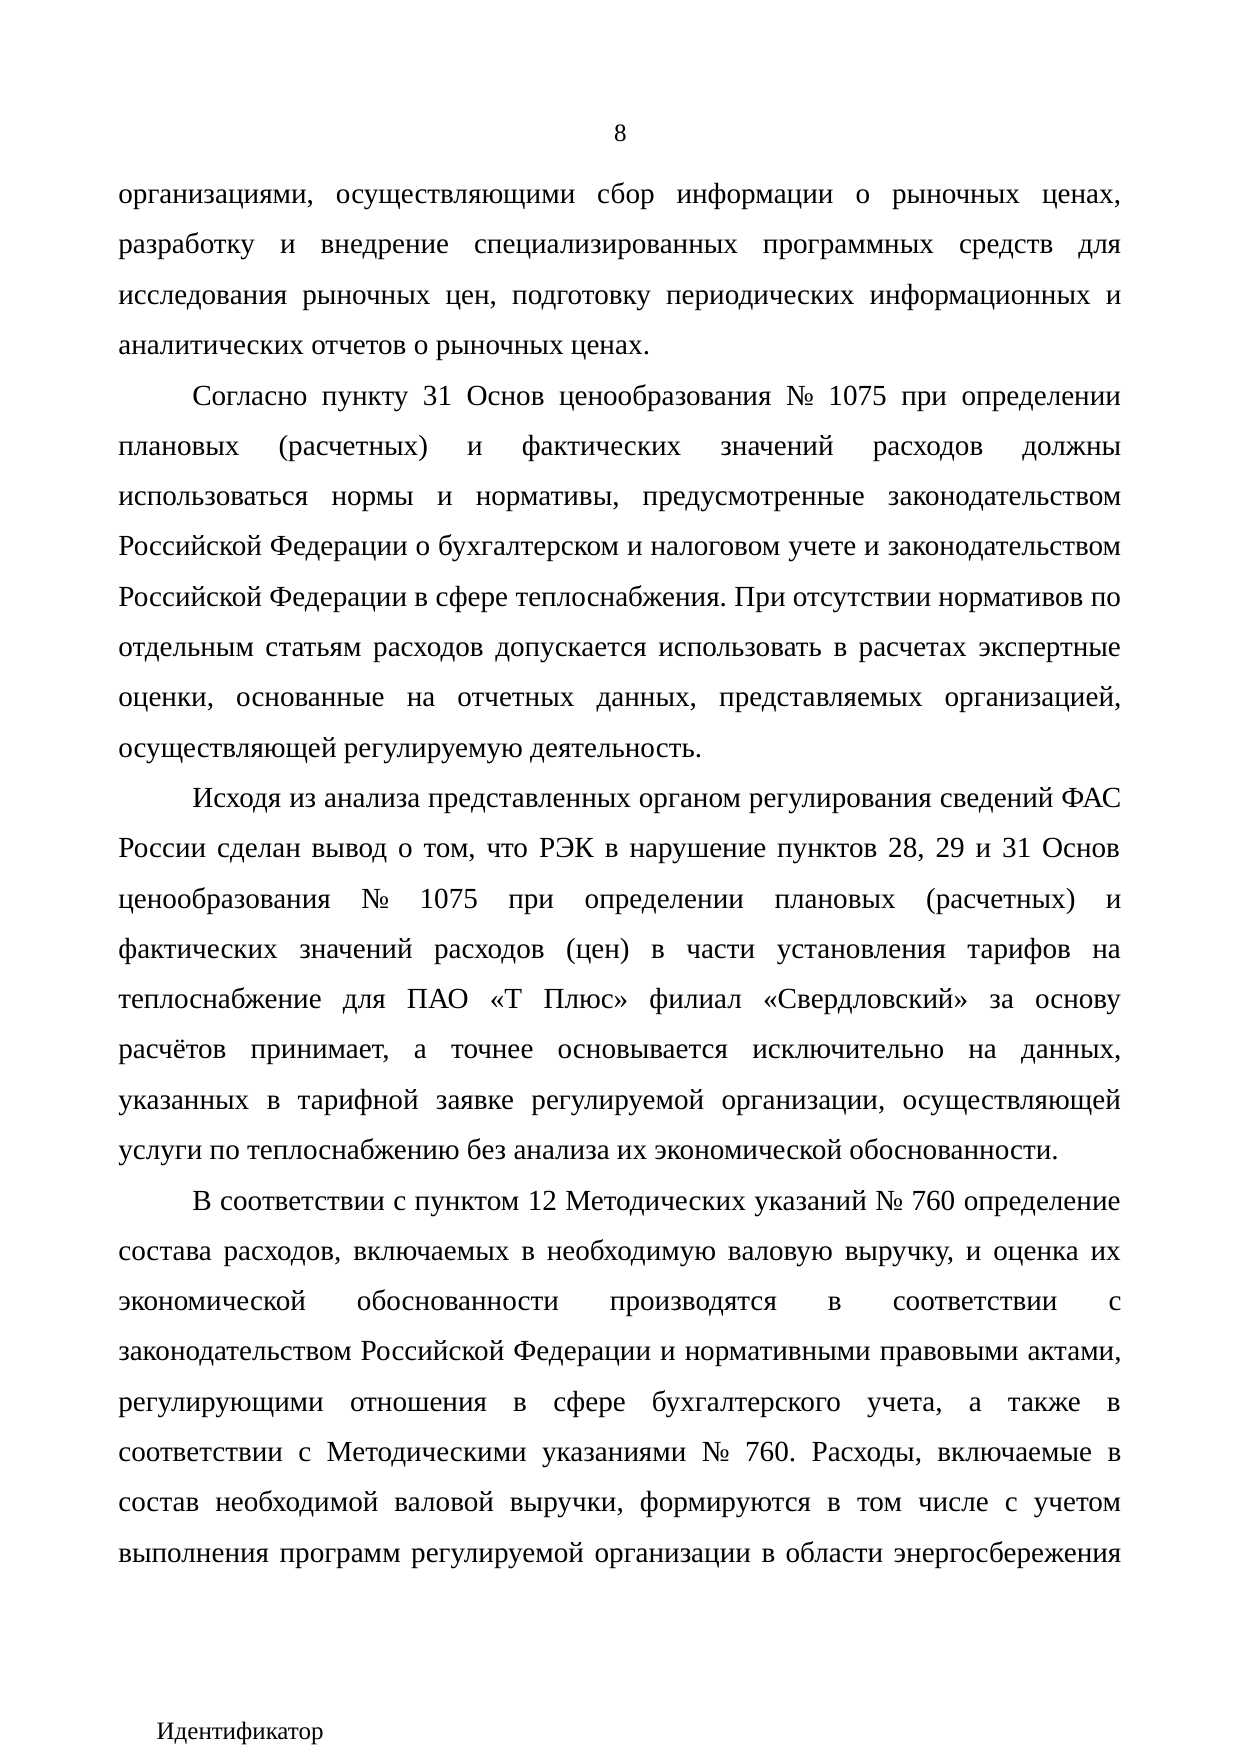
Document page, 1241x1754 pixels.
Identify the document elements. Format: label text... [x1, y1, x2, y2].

text В соответствии с пунктом 12 Методических указаний № 760 определение состава расходов, включаемых в необходимую валовую выручку, и оценка их экономической обоснованности производятся в соответствии с законодательством Российской Федерации и нормативными правовыми актами, регулирующими отношения в сфере бухгалтерского учета, а также в соответствии с Методическими указаниями № 760. Расходы, включаемые в состав необходимой валовой выручки, формируются в том числе с учетом выполнения программ регулируемой организации в области энергосбережения [118, 1183, 1122, 1568]
text Согласно пункту 31 Основ ценообразования № 1075 при определении плановых (расчетных) и фактических значений расходов должны использоваться нормы и нормативы, предусмотренные законодательством Российской Федерации о бухгалтерском и налоговом учете и законодательством Российской Федерации в сфере теплоснабжения. При отсутствии нормативов по отдельным статьям расходов допускается использовать в расчетах экспертные оценки, основанные на отчетных данных, представляемых организацией, осуществляющей регулируемую деятельность. [118, 378, 1122, 763]
text организациями, осуществляющими сбор информации о рыночных ценах, разработку и внедрение специализированных программных средств для исследования рыночных цен, подготовку периодических информационных и аналитических отчетов о рыночных ценах. [118, 176, 1122, 361]
text Исходя из анализа представленных органом регулирования сведений ФАС России сделан вывод о том, что РЭК в нарушение пунктов 28, 29 и 31 Основ ценообразования № 1075 при определении плановых (расчетных) и фактических значений расходов (цен) в части установления тарифов на теплоснабжение для ПАО «Т Плюс» филиал «Свердловский» за основу расчётов принимает, а точнее основывается исключительно на данных, указанных в тарифной заявке регулируемой организации, осуществляющей услуги по теплоснабжению без анализа их экономической обоснованности. [118, 780, 1122, 1166]
